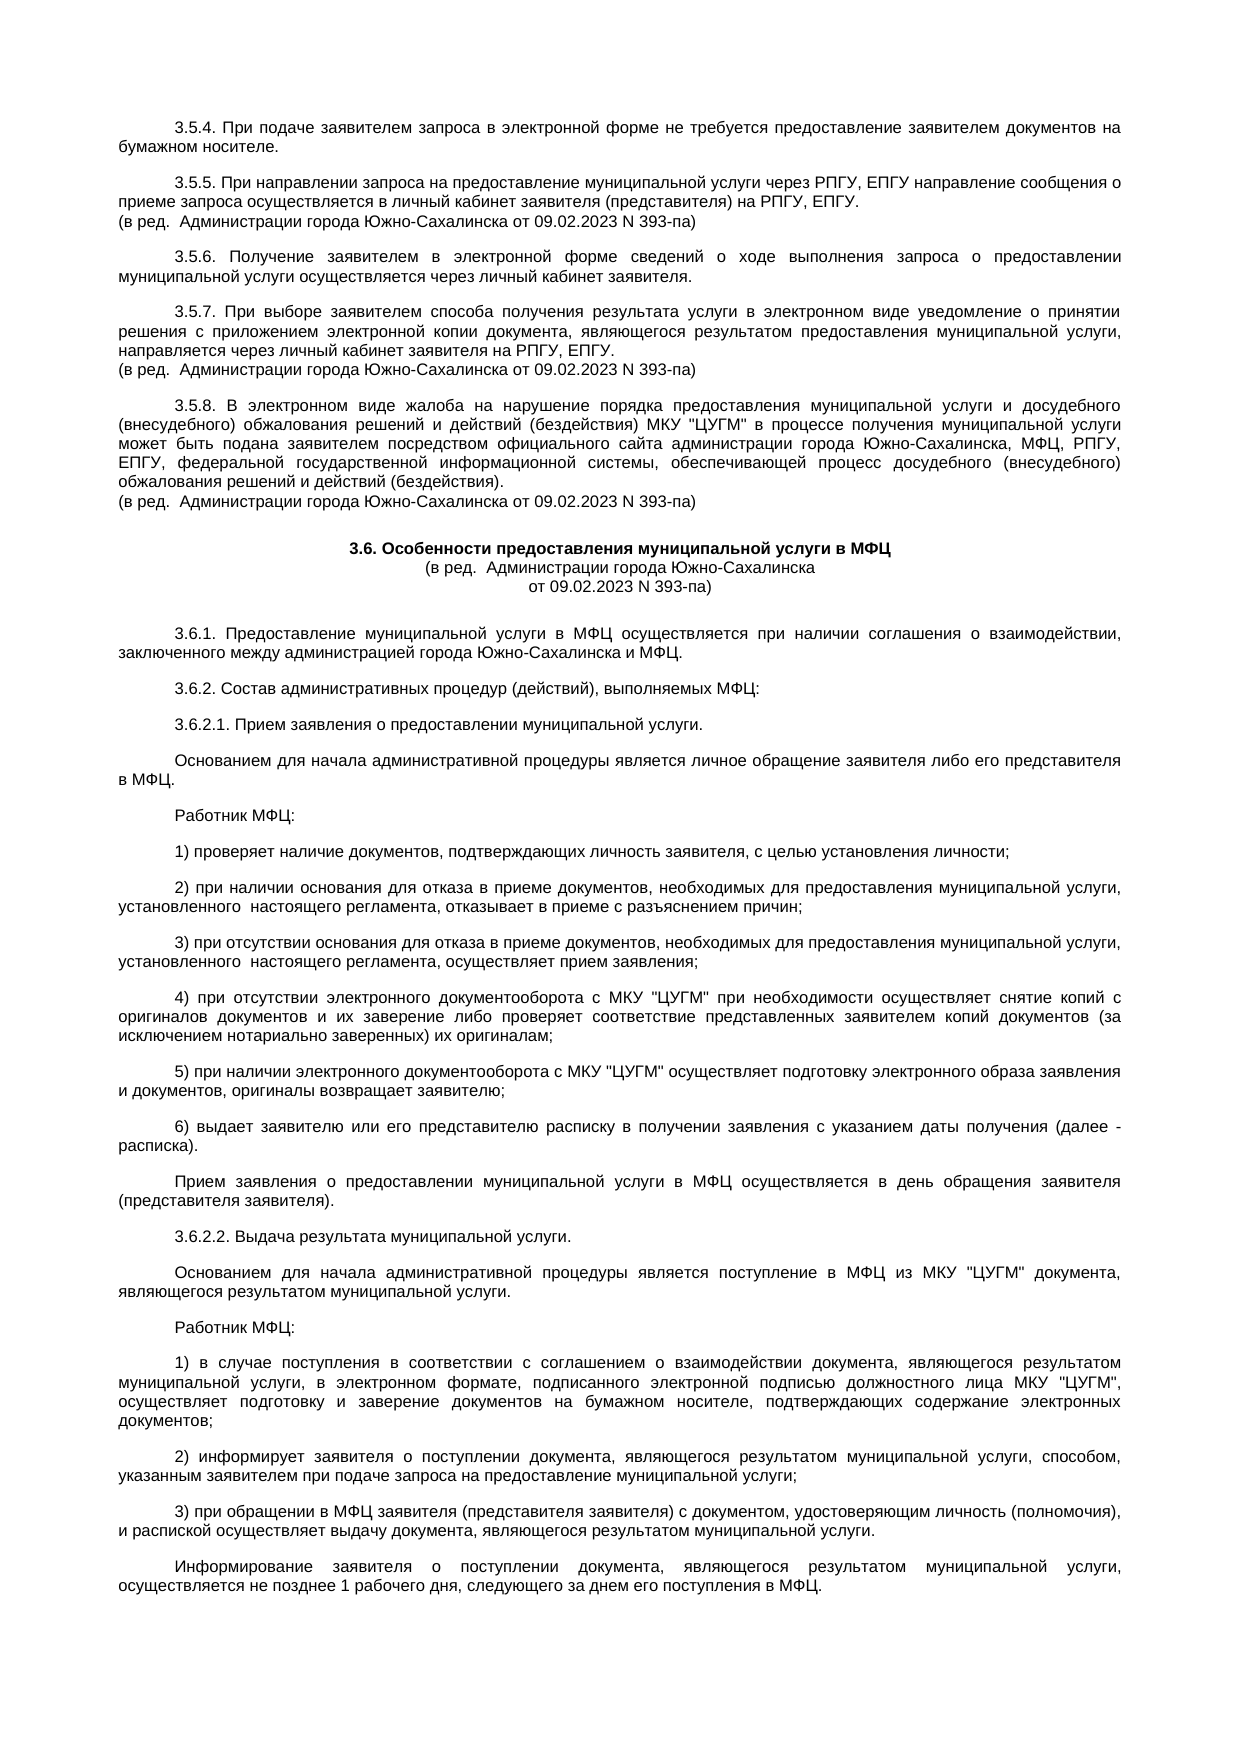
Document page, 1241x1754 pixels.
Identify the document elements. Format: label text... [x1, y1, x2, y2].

text 3) при обращении в МФЦ заявителя (представителя заявителя) с документом, удостоверяющим личность (полномочия), и распиской осуществляет выдачу документа, являющегося результатом муниципальной услуги. [118, 1502, 1122, 1540]
text (в ред. Администрации города Южно-Сахалинска от 09.02.2023 N 393-па) [118, 211, 1122, 231]
text 3.6.1. Предоставление муниципальной услуги в МФЦ осуществляется при наличии соглашения о взаимодействии, заключенного между администрацией города Южно-Сахалинска и МФЦ. [118, 624, 1122, 662]
text Основанием для начала административной процедуры является поступление в МФЦ из МКУ "ЦУГМ" документа, являющегося результатом муниципальной услуги. [118, 1262, 1122, 1301]
text Работник МФЦ: [118, 806, 1122, 825]
text 3.6.2. Состав административных процедур (действий), выполняемых МФЦ: [118, 679, 1122, 698]
text 3.6.2.1. Прием заявления о предоставлении муниципальной услуги. [118, 715, 1122, 734]
text 3.5.4. При подаче заявителем запроса в электронной форме не требуется предоставление заявителем документов на бумажном носителе. [118, 118, 1122, 156]
text (в ред. Администрации города Южно-Сахалинска от 09.02.2023 N 393-па) [118, 360, 1122, 379]
text Основанием для начала административной процедуры является личное обращение заявителя либо его представителя в МФЦ. [118, 751, 1122, 789]
text 2) информирует заявителя о поступлении документа, являющегося результатом муниципальной услуги, способом, указанным заявителем при подаче запроса на предоставление муниципальной услуги; [118, 1447, 1122, 1485]
text 3.5.5. При направлении запроса на предоставление муниципальной услуги через РПГУ, ЕПГУ направление сообщения о приеме запроса осуществляется в личный кабинет заявителя (представителя) на РПГУ, ЕПГУ. [118, 173, 1122, 211]
text 4) при отсутствии электронного документооборота с МКУ "ЦУГМ" при необходимости осуществляет снятие копий с оригиналов документов и их заверение либо проверяет соответствие представленных заявителем копий документов (за исключением нотариально заверенных) их оригиналам; [118, 987, 1122, 1045]
text 3.6. Особенности предоставления муниципальной услуги в МФЦ [118, 539, 1122, 558]
text Прием заявления о предоставлении муниципальной услуги в МФЦ осуществляется в день обращения заявителя (представителя заявителя). [118, 1172, 1122, 1210]
text 1) проверяет наличие документов, подтверждающих личность заявителя, с целью установления личности; [118, 842, 1122, 861]
text Информирование заявителя о поступлении документа, являющегося результатом муниципальной услуги, осуществляется не позднее 1 рабочего дня, следующего за днем его поступления в МФЦ. [118, 1557, 1122, 1595]
text 3.5.8. В электронном виде жалоба на нарушение порядка предоставления муниципальной услуги и досудебного (внесудебного) обжалования решений и действий (бездействия) МКУ "ЦУГМ" в процессе получения муниципальной услуги может быть подана заявителем посредством официального сайта администрации города Южно-Сахалинска, МФЦ, РПГУ, ЕПГУ, федеральной государственной информационной системы, обеспечивающей процесс досудебного (внесудебного) обжалования решений и действий (бездействия). [118, 396, 1122, 491]
text (в ред. Администрации города Южно-Сахалинска от 09.02.2023 N 393-па) [118, 491, 1122, 511]
text 3.5.6. Получение заявителем в электронной форме сведений о ходе выполнения запроса о предоставлении муниципальной услуги осуществляется через личный кабинет заявителя. [118, 247, 1122, 286]
text (в ред. Администрации города Южно-Сахалинска [118, 558, 1122, 577]
text 2) при наличии основания для отказа в приеме документов, необходимых для предоставления муниципальной услуги, установленного настоящего регламента, отказывает в приеме с разъяснением причин; [118, 877, 1122, 916]
text от 09.02.2023 N 393-па) [118, 577, 1122, 596]
text 5) при наличии электронного документооборота с МКУ "ЦУГМ" осуществляет подготовку электронного образа заявления и документов, оригиналы возвращает заявителю; [118, 1062, 1122, 1100]
text 3.6.2.2. Выдача результата муниципальной услуги. [118, 1227, 1122, 1246]
text Работник МФЦ: [118, 1317, 1122, 1337]
text 3.5.7. При выборе заявителем способа получения результата услуги в электронном виде уведомление о принятии решения с приложением электронной копии документа, являющегося результатом предоставления муниципальной услуги, направляется через личный кабинет заявителя на РПГУ, ЕПГУ. [118, 302, 1122, 360]
text 3) при отсутствии основания для отказа в приеме документов, необходимых для предоставления муниципальной услуги, установленного настоящего регламента, осуществляет прием заявления; [118, 932, 1122, 971]
text 1) в случае поступления в соответствии с соглашением о взаимодействии документа, являющегося результатом муниципальной услуги, в электронном формате, подписанного электронной подписью должностного лица МКУ "ЦУГМ", осуществляет подготовку и заверение документов на бумажном носителе, подтверждающих содержание электронных документов; [118, 1353, 1122, 1430]
text 6) выдает заявителю или его представителю расписку в получении заявления с указанием даты получения (далее - расписка). [118, 1117, 1122, 1155]
